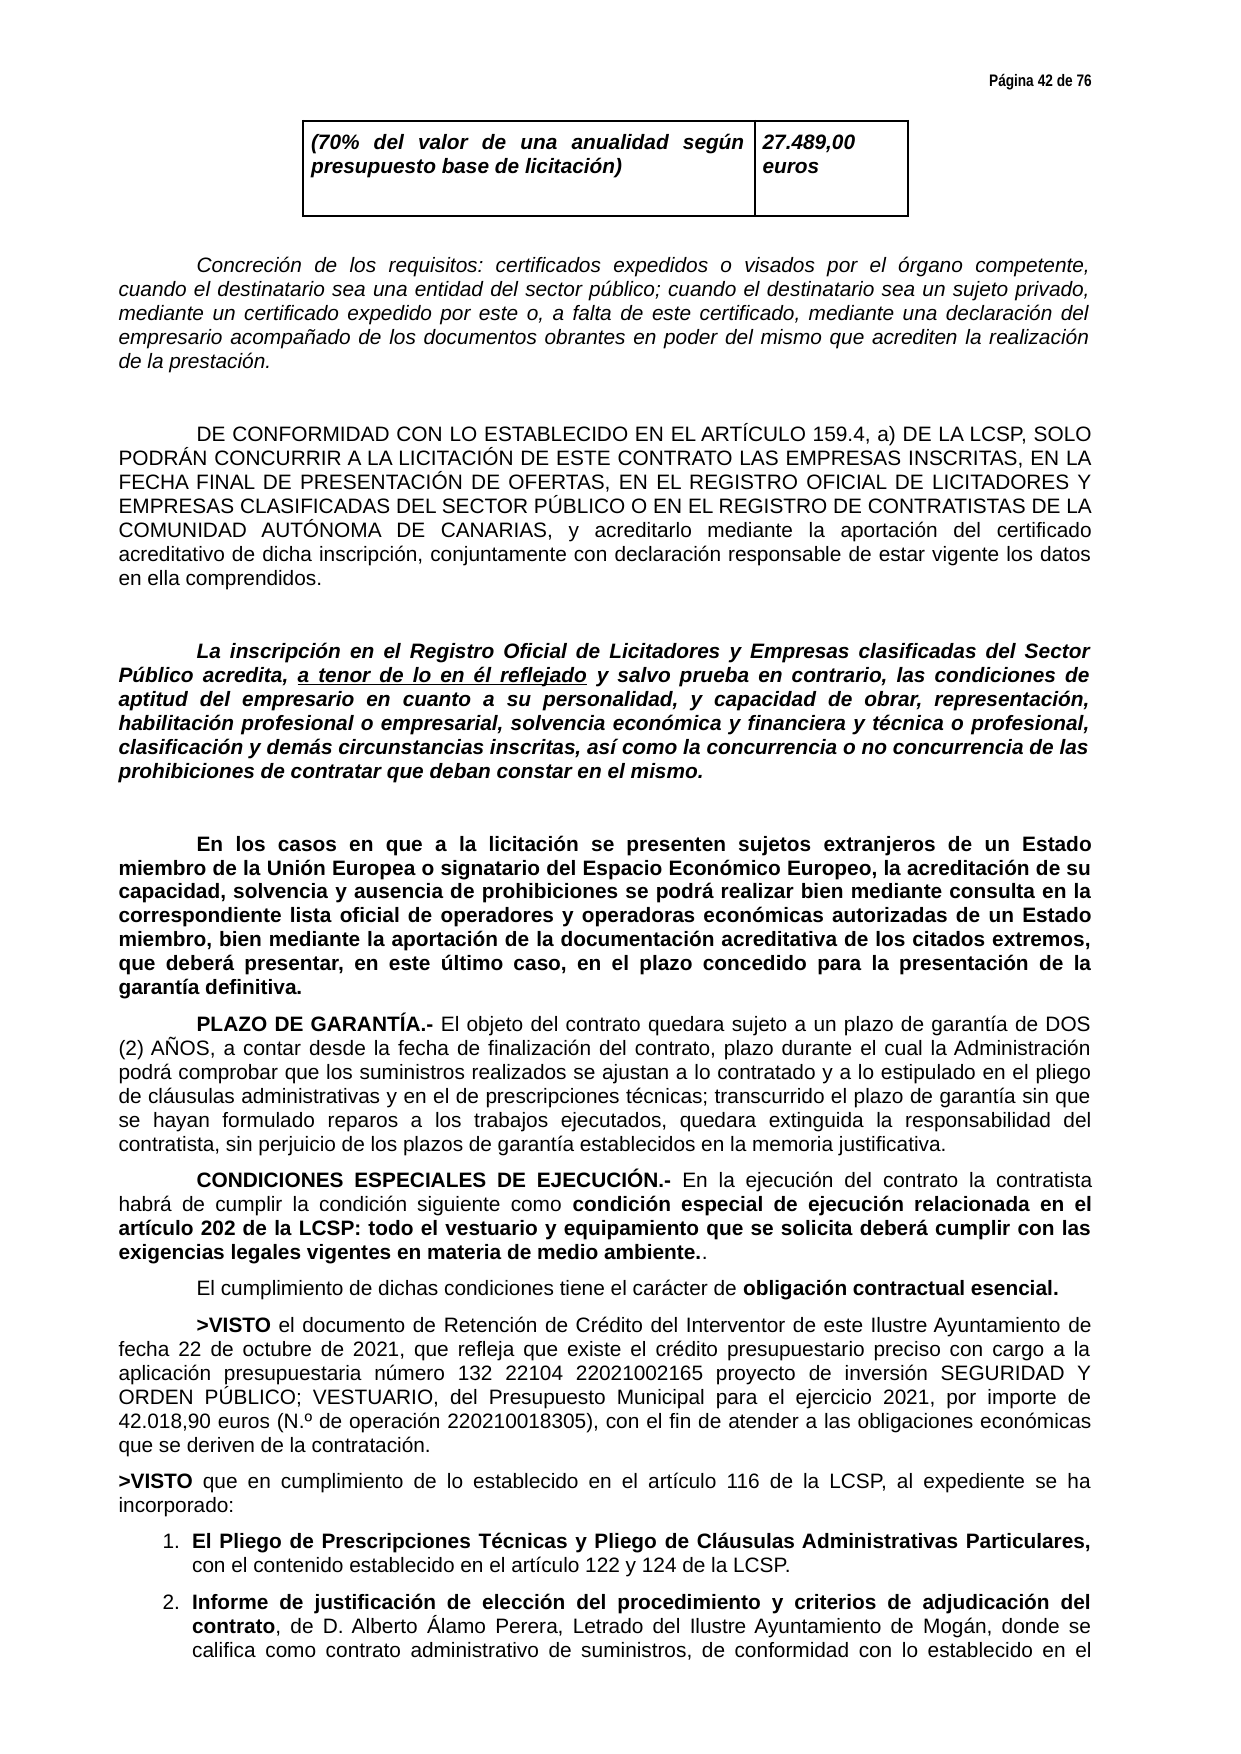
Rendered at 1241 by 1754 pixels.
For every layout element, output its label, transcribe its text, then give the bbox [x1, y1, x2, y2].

table_header 27.489,00 euros [756, 122, 907, 215]
text PLAZO DE GARANTÍA.- El objeto del contrato quedara sujeto a un plazo de garantía de DOS (2) AÑOS, a contar desde la fecha de finalización del contrato, plazo durante el cual la Administración podrá comprobar que los suministros realizados se ajustan a lo contratado y a lo estipulado en el pliego de cláusulas administrativas y en el de prescripciones técnicas; transcurrido el plazo de garantía sin que se hayan formulado reparos a los trabajos ejecutados, quedara extinguida la responsabilidad del contratista, sin perjuicio de los plazos de garantía establecidos en la memoria justificativa. [118, 1012, 1092, 1155]
list El Pliego de Prescripciones Técnicas y Pliego de Cláusulas Administrativas Particulares, con el contenido establecido en el artículo 122 y 124 de la LCSP. [162, 1529, 1092, 1577]
text CONDICIONES ESPECIALES DE EJECUCIÓN.- En la ejecución del contrato la contratista habrá de cumplir la condición siguiente como condición especial de ejecución relacionada en el artículo 202 de la LCSP: todo el vestuario y equipamiento que se solicita deberá cumplir con las exigencias legales vigentes en materia de medio ambiente.. [118, 1168, 1092, 1264]
text Concreción de los requisitos: certificados expedidos o visados por el órgano competente, cuando el destinatario sea una entidad del sector público; cuando el destinatario sea un sujeto privado, mediante un certificado expedido por este o, a falta de este certificado, mediante una declaración del empresario acompañado de los documentos obrantes en poder del mismo que acrediten la realización de la prestación. [118, 253, 1092, 373]
text En los casos en que a la licitación se presenten sujetos extranjeros de un Estado miembro de la Unión Europea o signatario del Espacio Económico Europeo, la acreditación de su capacidad, solvencia y ausencia de prohibiciones se podrá realizar bien mediante consulta en la correspondiente lista oficial de operadores y operadoras económicas autorizadas de un Estado miembro, bien mediante la aportación de la documentación acreditativa de los citados extremos, que deberá presentar, en este último caso, en el plazo concedido para la presentación de la garantía definitiva. [118, 831, 1092, 999]
text >VISTO que en cumplimiento de lo establecido en el artículo 116 de la LCSP, al expediente se ha incorporado: [118, 1469, 1092, 1517]
text >VISTO el documento de Retención de Crédito del Interventor de este Ilustre Ayuntamiento de fecha 22 de octubre de 2021, que refleja que existe el crédito presupuestario preciso con cargo a la aplicación presupuestaria número 132 22104 22021002165 proyecto de inversión SEGURIDAD Y ORDEN PÚBLICO; VESTUARIO, del Presupuesto Municipal para el ejercicio 2021, por importe de 42.018,90 euros (N.º de operación 220210018305), con el fin de atender a las obligaciones económicas que se deriven de la contratación. [118, 1313, 1092, 1456]
text El cumplimiento de dichas condiciones tiene el carácter de obligación contractual esencial. [118, 1276, 1092, 1300]
table_header (70% del valor de una anualidad según presupuesto base de licitación) [304, 122, 754, 215]
text DE CONFORMIDAD CON LO ESTABLECIDO EN EL ARTÍCULO 159.4, a) DE LA LCSP, SOLO PODRÁN CONCURRIR A LA LICITACIÓN DE ESTE CONTRATO LAS EMPRESAS INSCRITAS, EN LA FECHA FINAL DE PRESENTACIÓN DE OFERTAS, EN EL REGISTRO OFICIAL DE LICITADORES Y EMPRESAS CLASIFICADAS DEL SECTOR PÚBLICO O EN EL REGISTRO DE CONTRATISTAS DE LA COMUNIDAD AUTÓNOMA DE CANARIAS, y acreditarlo mediante la aportación del certificado acreditativo de dicha inscripción, conjuntamente con declaración responsable de estar vigente los datos en ella comprendidos. [118, 422, 1092, 590]
text La inscripción en el Registro Oficial de Licitadores y Empresas clasificadas del Sector Público acredita, a tenor de lo en él reflejado y salvo prueba en contrario, las condiciones de aptitud del empresario en cuanto a su personalidad, y capacidad de obrar, representación, habilitación profesional o empresarial, solvencia económica y financiera y técnica o profesional, clasificación y demás circunstancias inscritas, así como la concurrencia o no concurrencia de las prohibiciones de contratar que deban constar en el mismo. [118, 639, 1092, 782]
list Informe de justificación de elección del procedimiento y criterios de adjudicación del contrato, de D. Alberto Álamo Perera, Letrado del Ilustre Ayuntamiento de Mogán, donde se califica como contrato administrativo de suministros, de conformidad con lo establecido en el [162, 1590, 1092, 1662]
